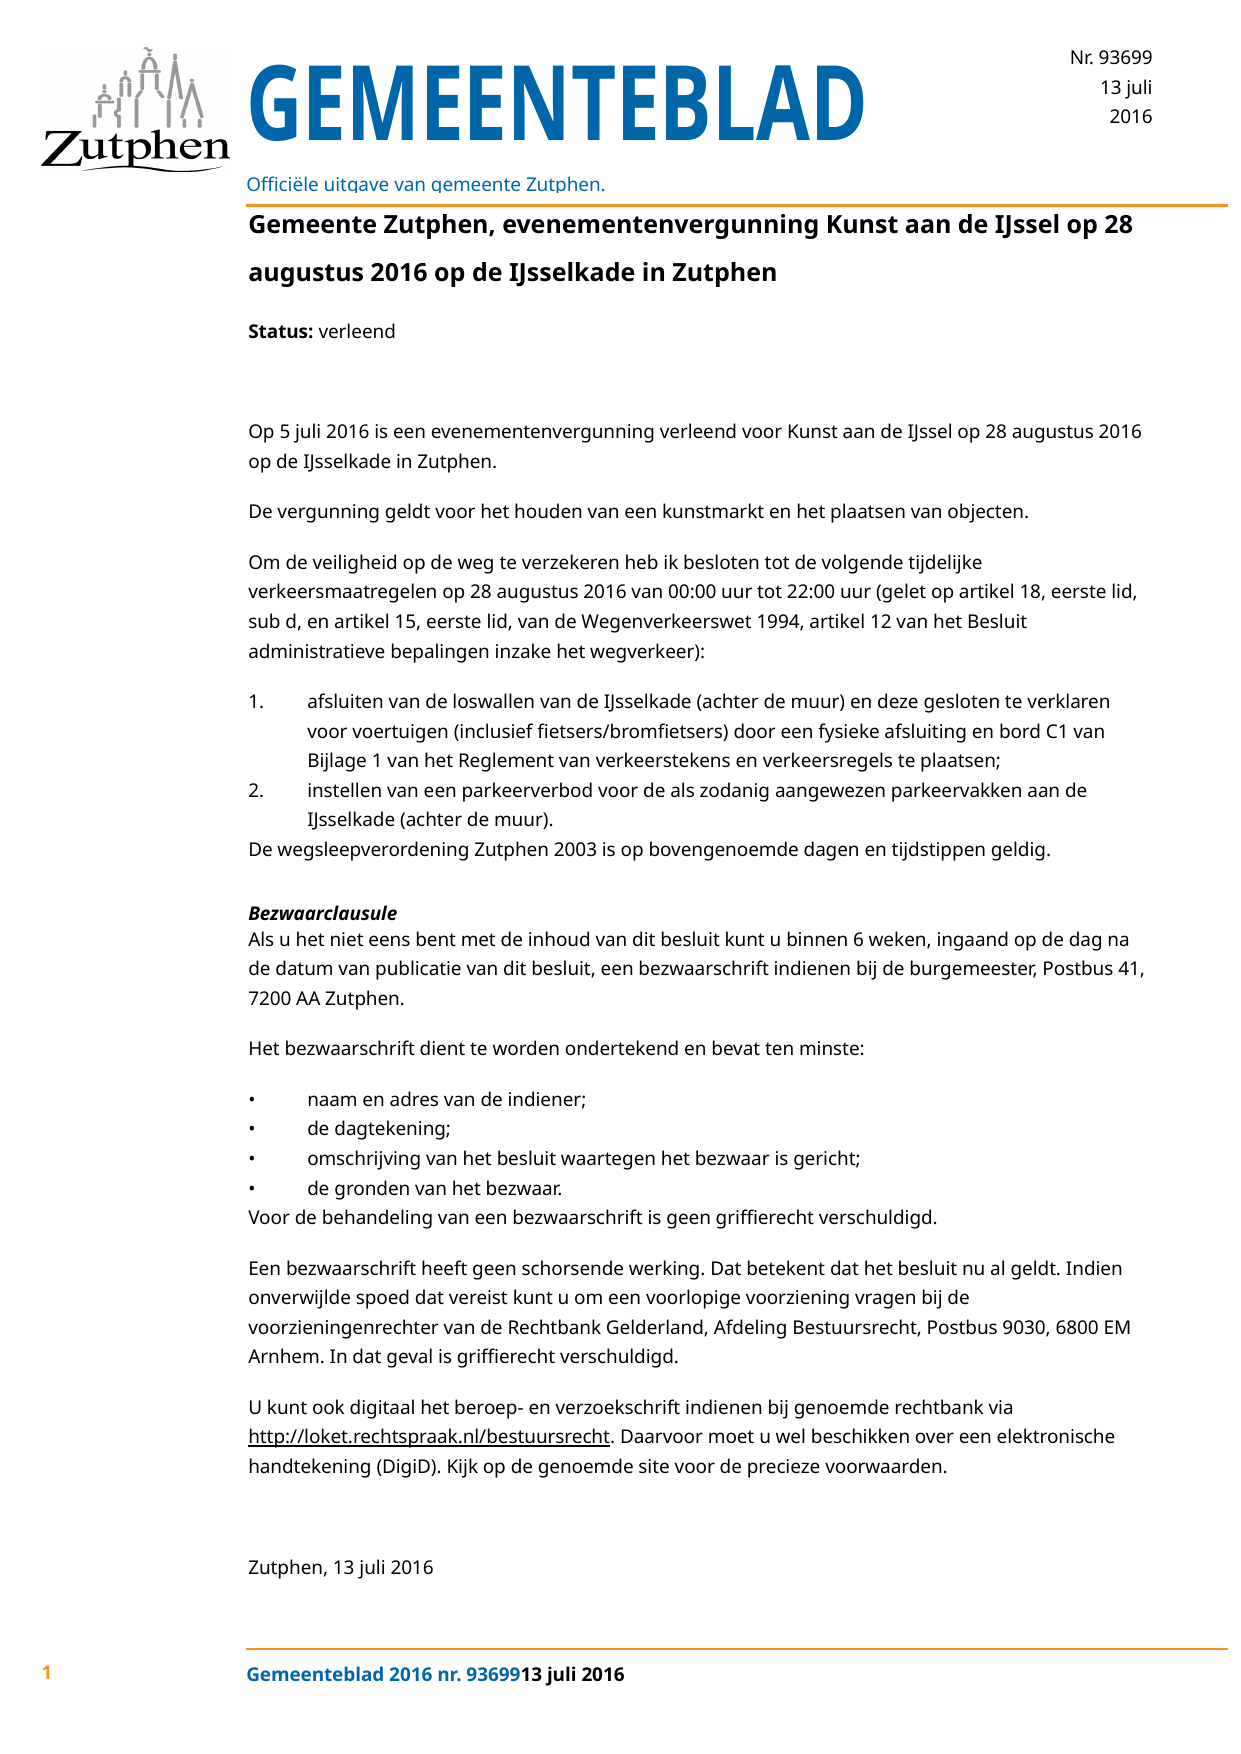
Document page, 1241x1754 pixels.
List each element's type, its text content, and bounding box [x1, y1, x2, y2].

text Op 5 juli 2016 is een evenementenvergunning verleend voor Kunst aan de IJssel op 28 augustus 2016 op de IJsselkade in Zutphen. [248, 419, 1152, 474]
text Als u het niet eens bent met de inhoud van dit besluit kunt u binnen 6 weken, ingaand op de dag na de datum van publicatie van dit besluit, een bezwaarschrift indienen bij de burgemeester, Postbus 41, 7200 AA Zutphen. [248, 926, 1152, 1011]
text De wegsleepverordening Zutphen 2003 is op bovengenoemde dagen en tijdstippen geldig. [248, 836, 1152, 862]
text De vergunning geldt voor het houden van een kunstmarkt en het plaatsen van objecten. [248, 499, 1152, 524]
text Het bezwaarschrift dient te worden ondertekend en bevat ten minste: [248, 1036, 1152, 1061]
picture [41, 47, 231, 172]
text Om de veiligheid op de weg te verzekeren heb ik besloten tot de volgende tijdelijke verkeersmaatregelen op 28 augustus 2016 van 00:00 uur tot 22:00 uur (gelet op artikel 18, eerste lid, sub d, en artikel 15, eerste lid, van de Wegenverkeerswet 1994, artikel 12 van het Besluit administratieve bepalingen inzake het wegverkeer): [248, 549, 1152, 664]
text Een bezwaarschrift heeft geen schorsende werking. Dat betekent dat het besluit nu al geldt. Indien onverwijlde spoed dat vereist kunt u om een voorlopige voorziening vragen bij de voorzieningenrechter van de Rechtbank Gelderland, Afdeling Bestuursrecht, Postbus 9030, 6800 EM Arnhem. In dat geval is griffierecht verschuldigd. [248, 1255, 1152, 1369]
list omschrijving van het besluit waartegen het bezwaar is gericht; [248, 1145, 1152, 1171]
text Zutphen, 13 juli 2016 [248, 1554, 1152, 1579]
text Bezwaarclausule [248, 900, 1152, 926]
list instellen van een parkeerverbod voor de als zodanig aangewezen parkeervakken aan de IJsselkade (achter de muur). [248, 777, 1152, 832]
list afsluiten van de loswallen van de IJsselkade (achter de muur) en deze gesloten te verklaren voor voertuigen (inclusief fietsers/bromfietsers) door een fysieke afsluiting en bord C1 van Bijlage 1 van het Reglement van verkeerstekens en verkeersregels te plaatsen; [248, 688, 1152, 773]
list de dagtekening; [248, 1116, 1152, 1141]
list naam en adres van de indiener; [248, 1086, 1152, 1112]
text Voor de behandeling van een bezwaarschrift is geen griffierecht verschuldigd. [248, 1204, 1152, 1230]
list de gronden van het bezwaar. [248, 1175, 1152, 1200]
text Gemeente Zutphen, evenementenvergunning Kunst aan de IJssel op 28 augustus 2016 op de IJsselkade in Zutphen [248, 207, 1152, 288]
text Status: verleend [248, 318, 1152, 344]
text U kunt ook digitaal het beroep- en verzoekschrift indienen bij genoemde rechtbank via http://loket.rechtspraak.nl/bestuursrecht. Daarvoor moet u wel beschikken over een elektronische handtekening (DigiD). Kijk op de genoemde site voor de precieze voorwaarden. [248, 1394, 1152, 1479]
